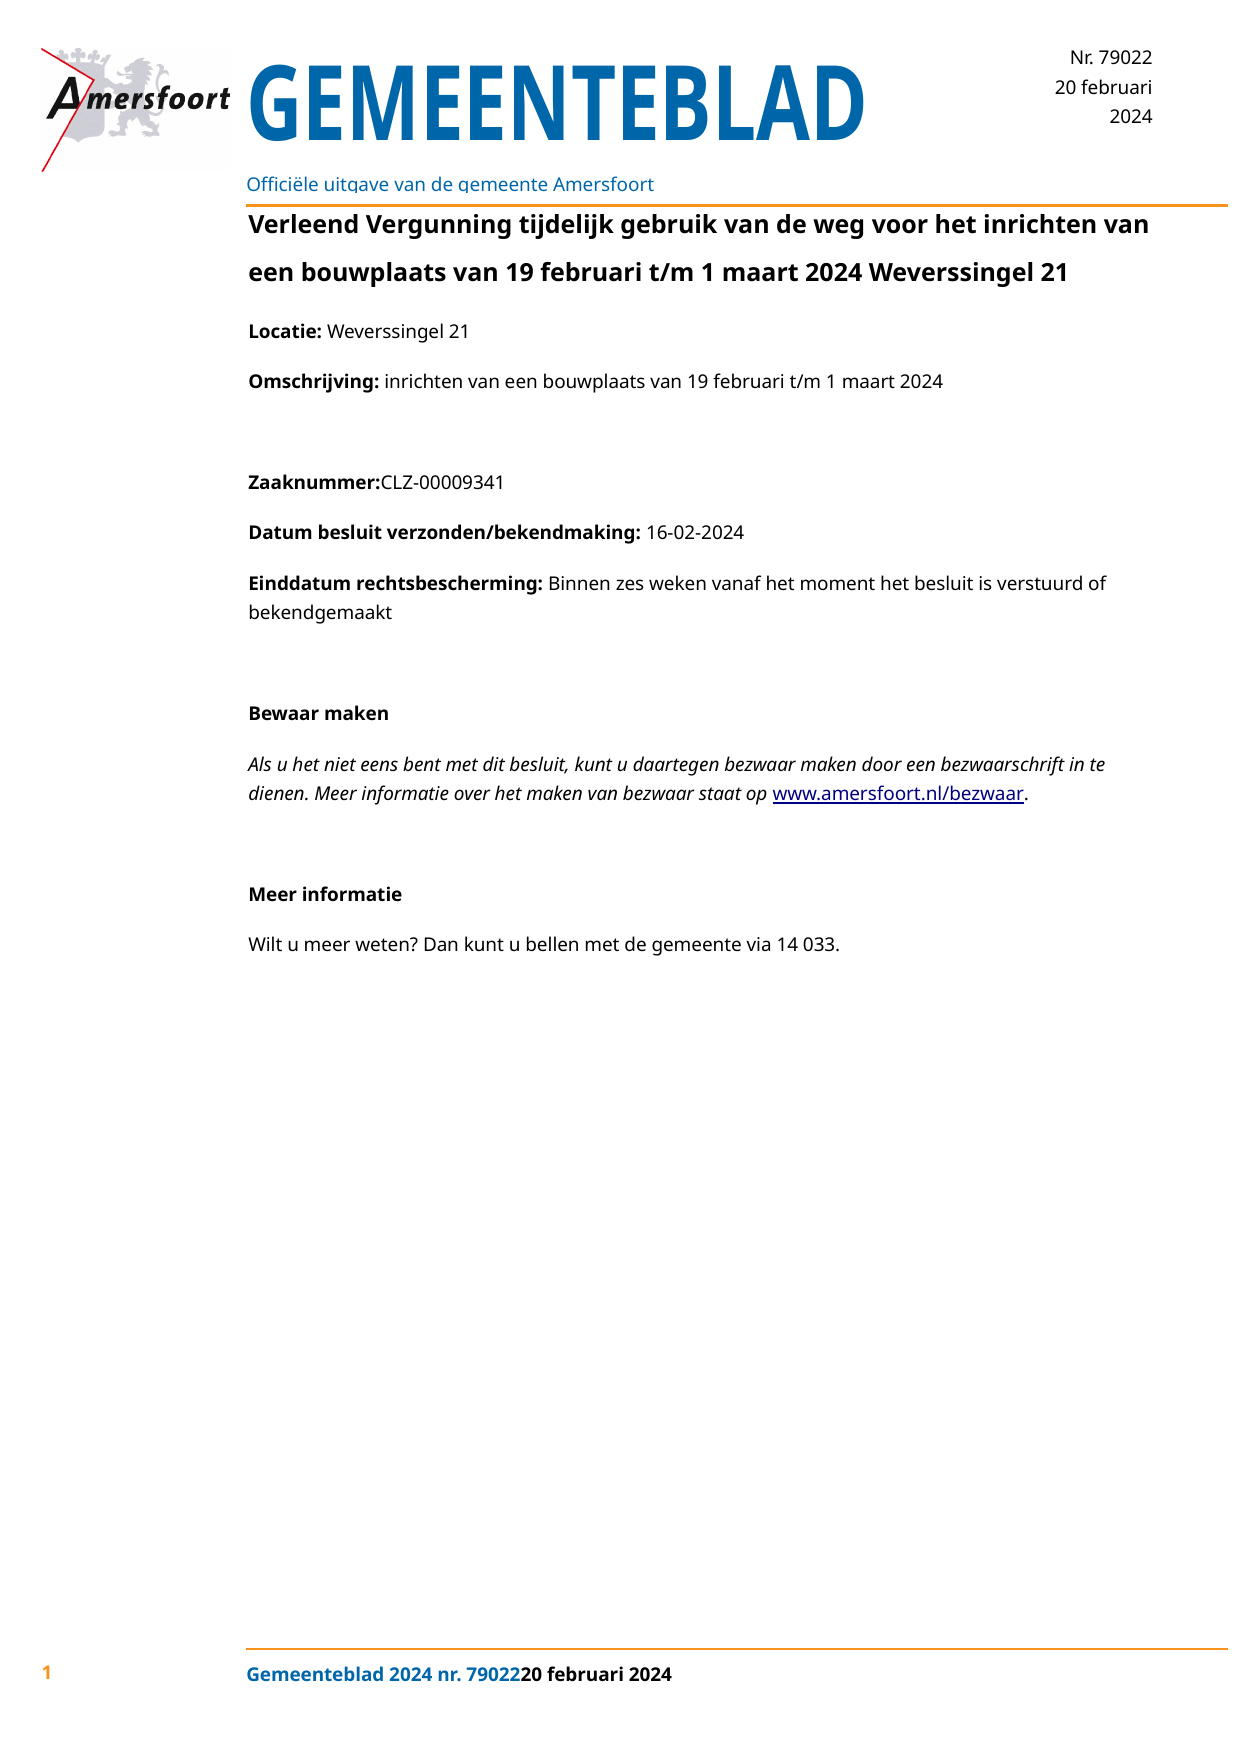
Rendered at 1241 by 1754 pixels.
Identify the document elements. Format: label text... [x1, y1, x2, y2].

text Als u het niet eens bent met dit besluit, kunt u daartegen bezwaar maken door een bezwaarschrift in te dienen. Meer informatie over het maken van bezwaar staat op www.amersfoort.nl/bezwaar. [248, 751, 1152, 806]
text Meer informatie [248, 881, 1152, 907]
text Locatie: Weverssingel 21 [248, 318, 1152, 344]
text Bewaar maken [248, 700, 1152, 726]
picture [41, 47, 231, 172]
text Zaaknummer:CLZ-00009341 [248, 469, 1152, 495]
text Omschrijving: inrichten van een bouwplaats van 19 februari t/m 1 maart 2024 [248, 368, 1152, 394]
text Datum besluit verzonden/bekendmaking: 16-02-2024 [248, 519, 1152, 545]
text Verleend Vergunning tijdelijk gebruik van de weg voor het inrichten van een bouwplaats van 19 februari t/m 1 maart 2024 Weverssingel 21 [248, 207, 1152, 288]
text Wilt u meer weten? Dan kunt u bellen met de gemeente via 14 033. [248, 932, 1152, 957]
text Einddatum rechtsbescherming: Binnen zes weken vanaf het moment het besluit is verstuurd of bekendgemaakt [248, 570, 1152, 625]
